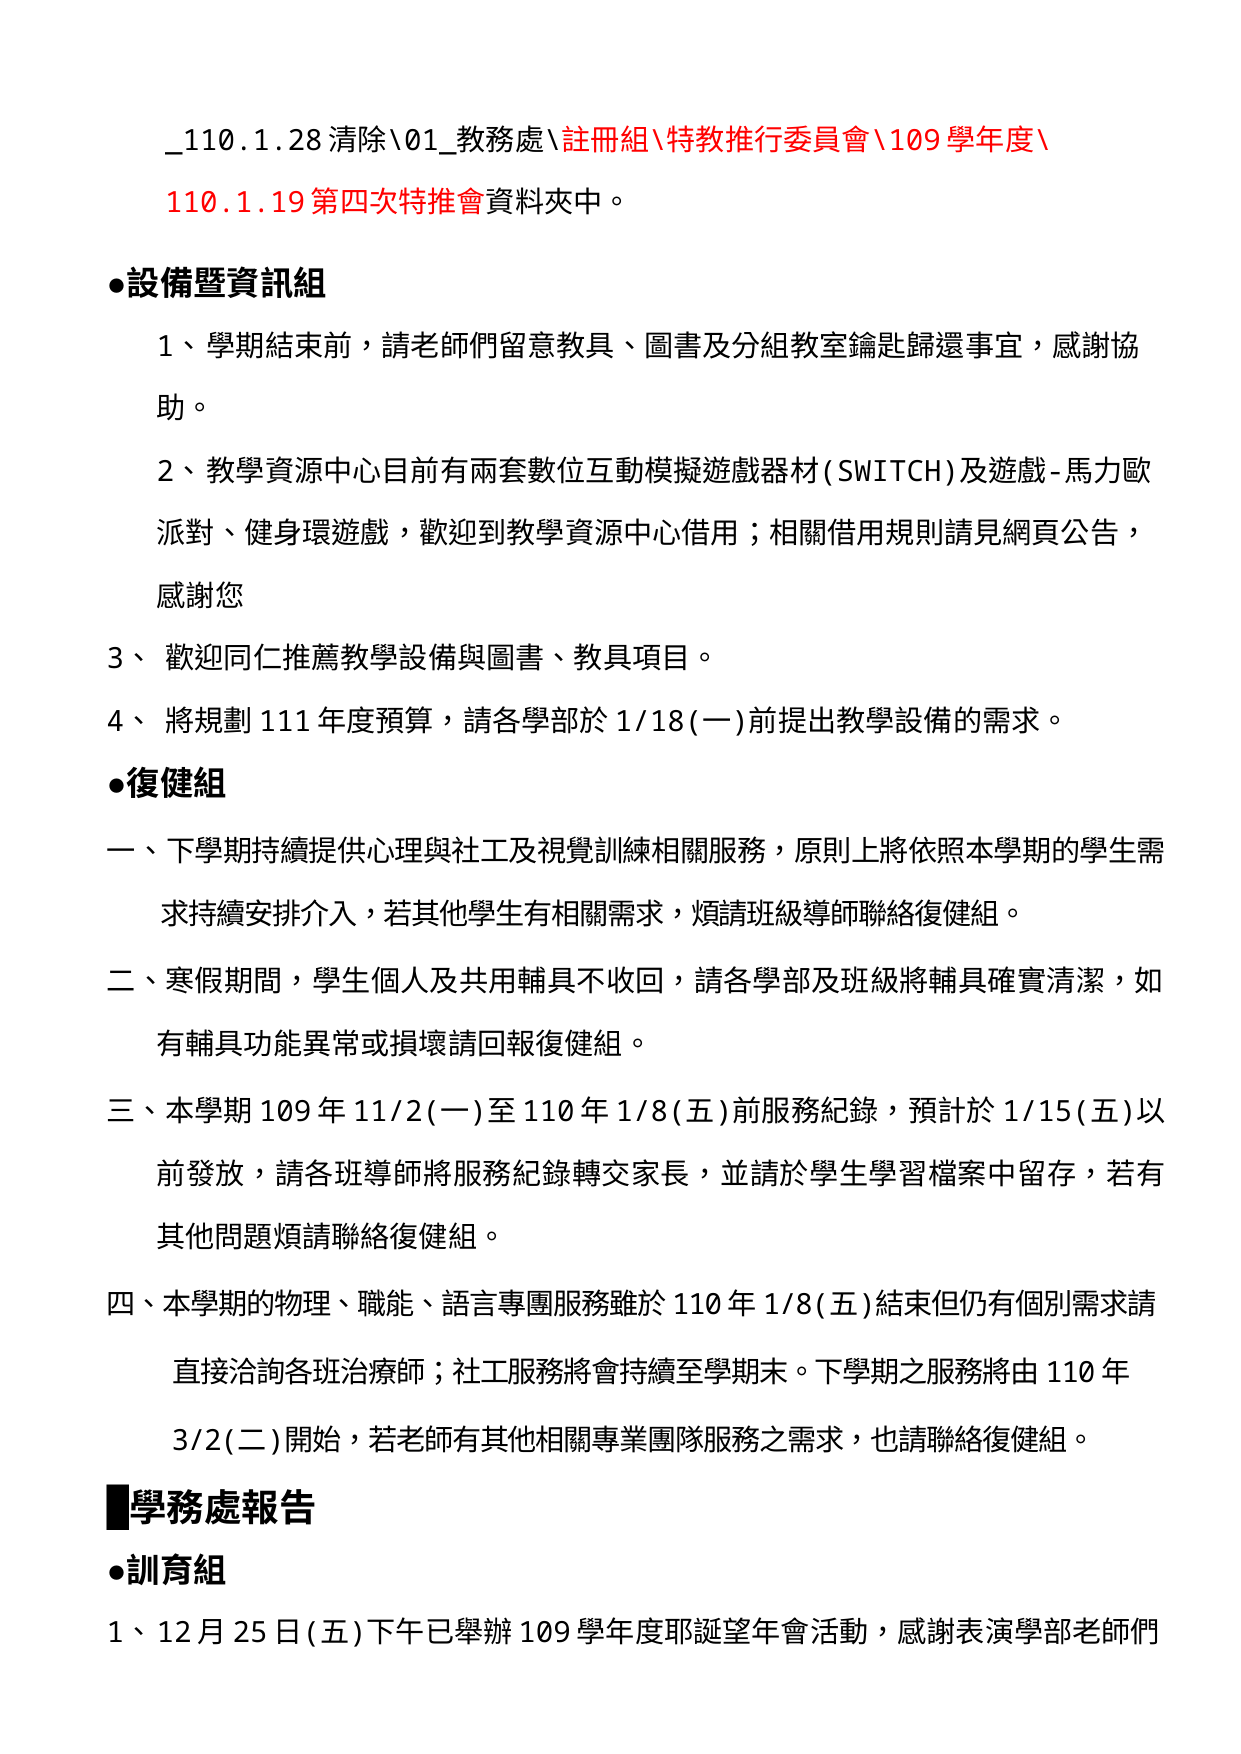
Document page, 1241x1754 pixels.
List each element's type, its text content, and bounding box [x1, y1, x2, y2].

list 將規劃111年度預算，請各學部於1/18(一)前提出教學設備的需求。 [106, 677, 1167, 739]
text 三、本學期109年11/2(一)至110年1/8(五)前服務紀錄，預計於1/15(五)以前發放，請各班導師將服務紀錄轉交家長，並請於學生學習檔案中留存，若有其他問題煩請聯絡復健組。 [106, 1068, 1167, 1255]
text 一、下學期持續提供心理與社工及視覺訓練相關服務，原則上將依照本學期的學生需求持續安排介入，若其他學生有相關需求，煩請班級導師聯絡復健組。 [106, 807, 1167, 932]
text ●復健組 [106, 739, 1167, 802]
list 學期結束前，請老師們留意教具、圖書及分組教室鑰匙歸還事宜，感謝協助。 [156, 302, 1167, 427]
text ●訓育組 [106, 1526, 1167, 1588]
text _110.1.28清除\01_教務處\註冊組\特教推行委員會\109學年度\110.1.19第四次特推會資料夾中。 [106, 96, 1167, 221]
text 四、本學期的物理、職能、語言專團服務雖於110年1/8(五)結束但仍有個別需求請 [106, 1260, 1167, 1323]
list 教學資源中心目前有兩套數位互動模擬遊戲器材(SWITCH)及遊戲-馬力歐派對、健身環遊戲，歡迎到教學資源中心借用；相關借用規則請見網頁公告，感謝您 [156, 427, 1167, 614]
list 歡迎同仁推薦教學設備與圖書、教具項目。 [106, 614, 1167, 677]
text 二、寒假期間，學生個人及共用輔具不收回，請各學部及班級將輔具確實清潔，如有輔具功能異常或損壞請回報復健組。 [106, 937, 1167, 1062]
text █學務處報告 [106, 1463, 1167, 1526]
text 3/2(二)開始，若老師有其他相關專業團隊服務之需求，也請聯絡復健組。 [106, 1396, 1167, 1458]
list 12月25日(五)下午已舉辦109學年度耶誕望年會活動，感謝表演學部老師們 [106, 1588, 1167, 1651]
text ●設備暨資訊組 [106, 239, 1167, 302]
text 直接洽詢各班治療師；社工服務將會持續至學期末。下學期之服務將由110年 [106, 1328, 1167, 1391]
